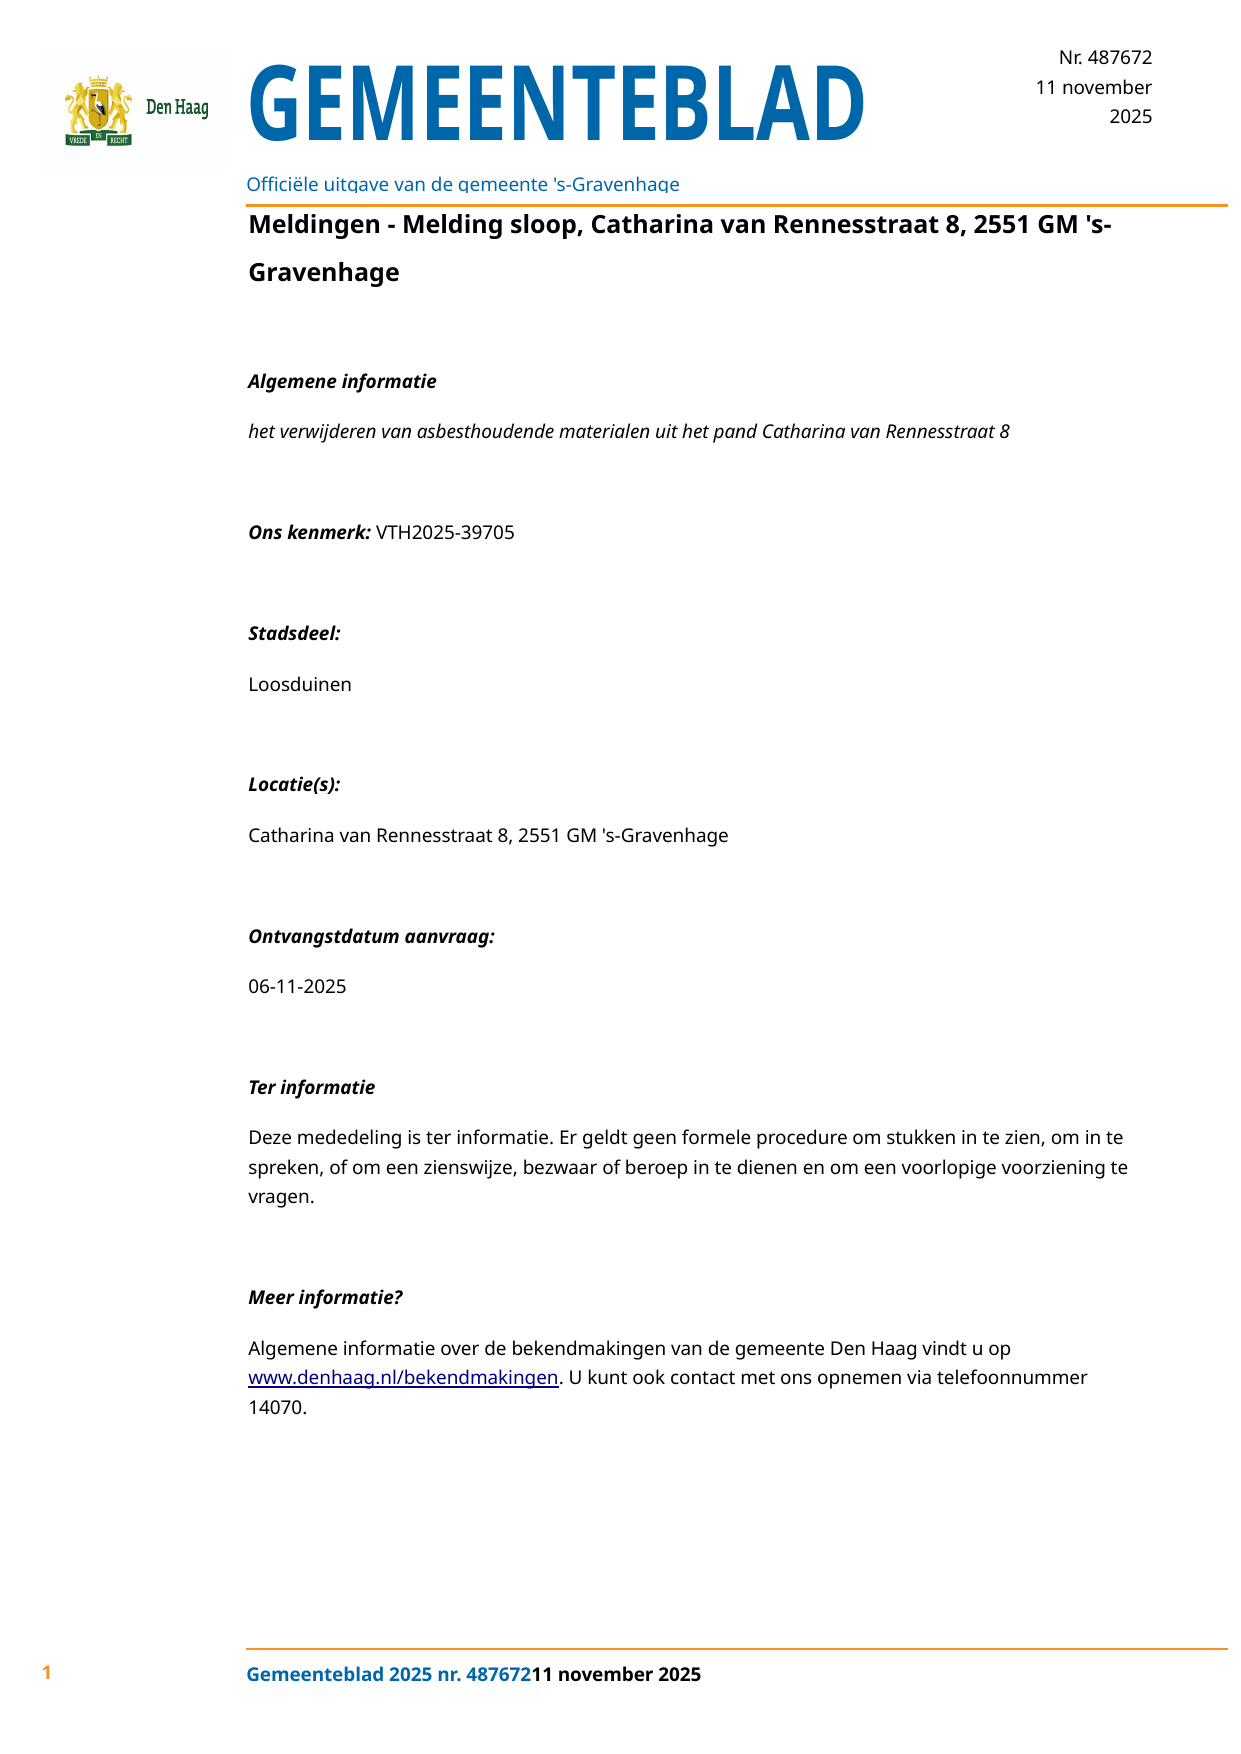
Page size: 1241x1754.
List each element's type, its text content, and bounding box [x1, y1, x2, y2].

text Ontvangstdatum aanvraag: [248, 923, 1152, 949]
text Loosduinen [248, 671, 1152, 697]
picture [41, 47, 231, 172]
text Catharina van Rennesstraat 8, 2551 GM 's-Gravenhage [248, 822, 1152, 848]
text Algemene informatie over de bekendmakingen van de gemeente Den Haag vindt u op www.denhaag.nl/bekendmakingen. U kunt ook contact met ons opnemen via telefoonnummer 14070. [248, 1335, 1152, 1420]
text het verwijderen van asbesthoudende materialen uit het pand Catharina van Rennesstraat 8 [248, 419, 1152, 444]
text Meer informatie? [248, 1284, 1152, 1310]
text Ter informatie [248, 1074, 1152, 1100]
text Algemene informatie [248, 368, 1152, 394]
text 06-11-2025 [248, 973, 1152, 999]
text Locatie(s): [248, 772, 1152, 797]
text Stadsdeel: [248, 620, 1152, 646]
text Meldingen - Melding sloop, Catharina van Rennesstraat 8, 2551 GM 's-Gravenhage [248, 207, 1152, 288]
text Ons kenmerk: VTH2025-39705 [248, 519, 1152, 545]
text Deze mededeling is ter informatie. Er geldt geen formele procedure om stukken in te zien, om in te spreken, of om een zienswijze, bezwaar of beroep in te dienen en om een voorlopige voorziening te vragen. [248, 1124, 1152, 1209]
